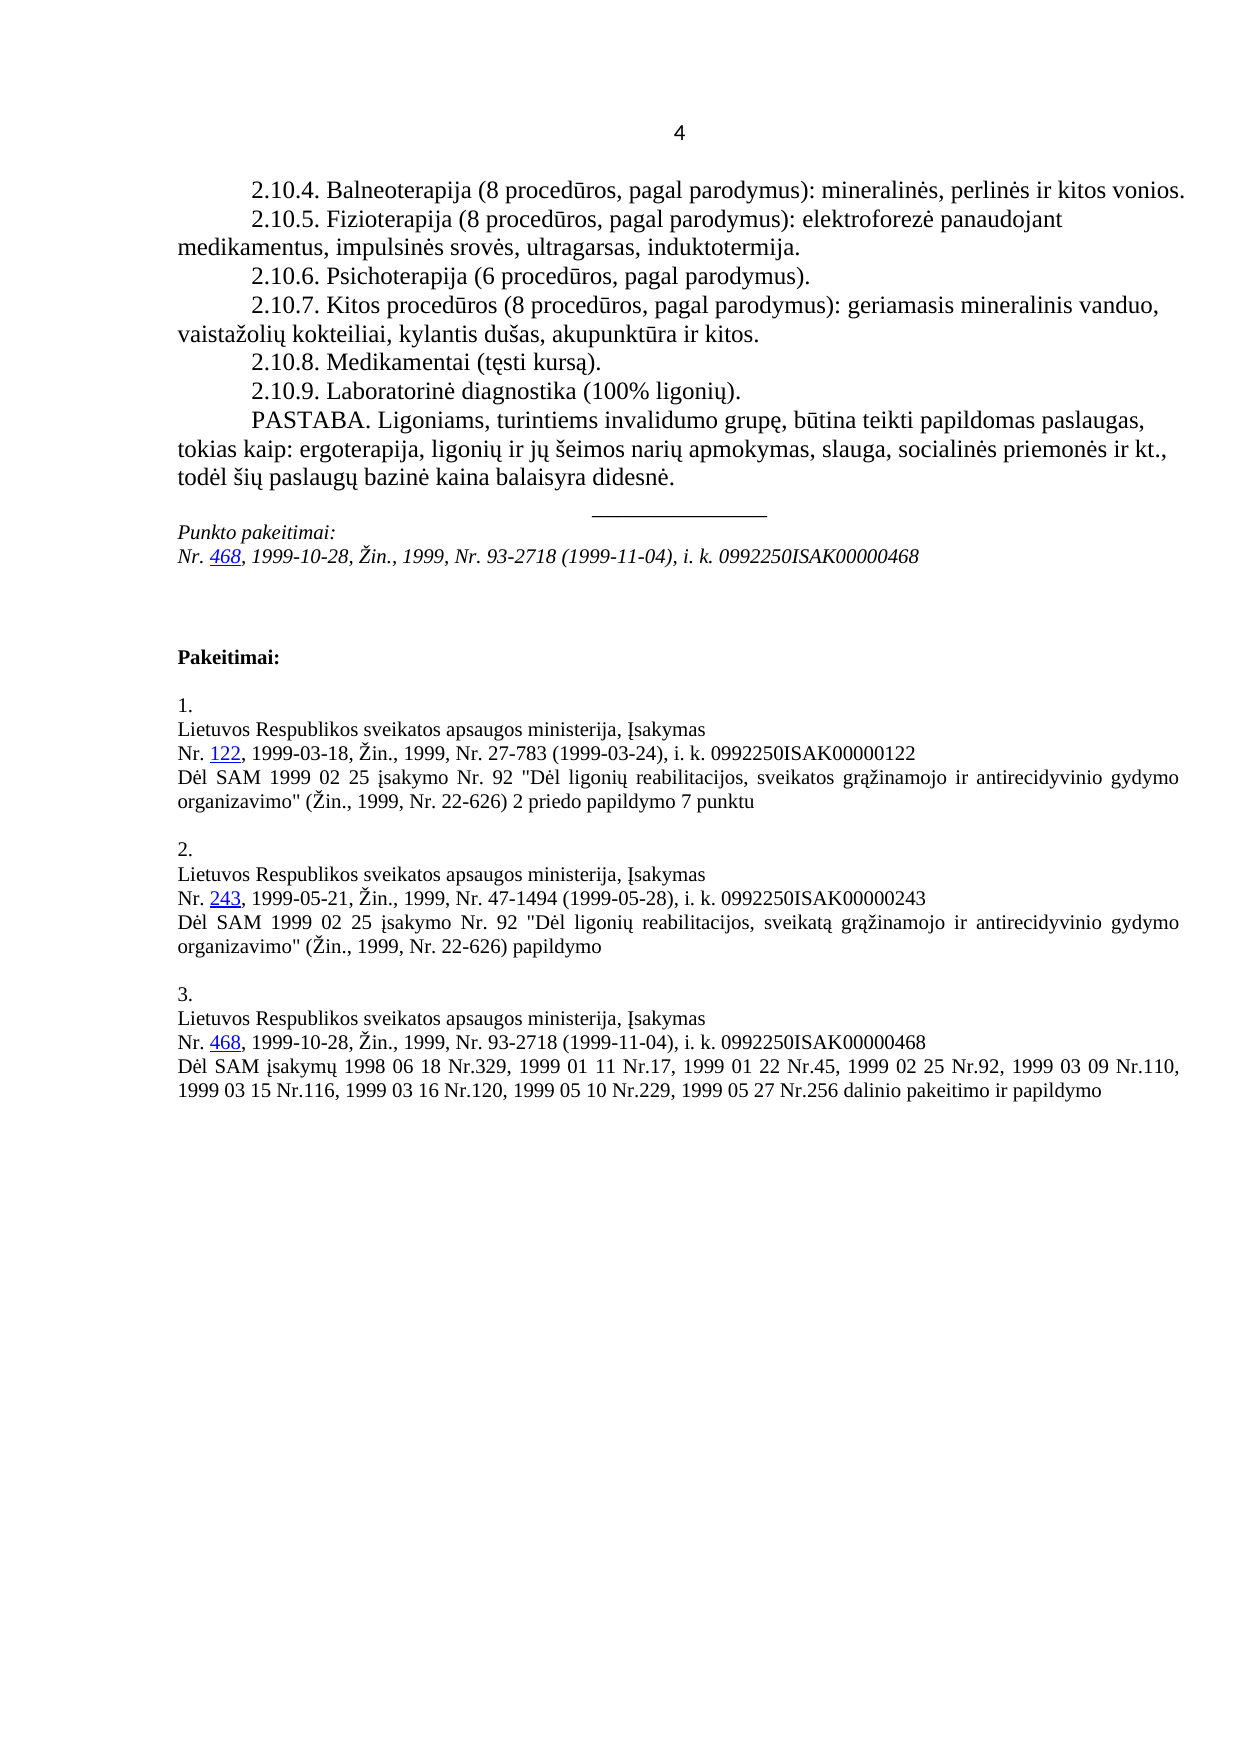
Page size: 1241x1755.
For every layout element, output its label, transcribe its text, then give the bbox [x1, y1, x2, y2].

text Nr. 468, 1999-10-28, Žin., 1999, Nr. 93-2718 (1999-11-04), i. k. 0992250ISAK00000468 [177, 544, 1181, 568]
text Lietuvos Respublikos sveikatos apsaugos ministerija, Įsakymas [177, 1006, 1181, 1030]
text 2. [177, 837, 1181, 861]
text 1. [177, 693, 1181, 717]
text 2.10.7. Kitos procedūros (8 procedūros, pagal parodymus): geriamasis mineralinis vanduo, vaistažolių kokteiliai, kylantis dušas, akupunktūra ir kitos. [177, 290, 1193, 347]
text Nr. 122, 1999-03-18, Žin., 1999, Nr. 27-783 (1999-03-24), i. k. 0992250ISAK00000122 [177, 741, 1181, 765]
text Lietuvos Respublikos sveikatos apsaugos ministerija, Įsakymas [177, 717, 1181, 741]
text Dėl SAM 1999 02 25 įsakymo Nr. 92 "Dėl ligonių reabilitacijos, sveikatos grąžinamojo ir antirecidyvinio gydymo organizavimo" (Žin., 1999, Nr. 22-626) 2 priedo papildymo 7 punktu [177, 765, 1181, 813]
text PASTABA. Ligoniams, turintiems invalidumo grupę, būtina teikti papildomas paslaugas, tokias kaip: ergoterapija, ligonių ir jų šeimos narių apmokymas, slauga, socialinės priemonės ir kt., todėl šių paslaugų bazinė kaina balaisyra didesnė. [177, 405, 1193, 491]
text 2.10.5. Fizioterapija (8 procedūros, pagal parodymus): elektroforezė panaudojant medikamentus, impulsinės srovės, ultragarsas, induktotermija. [177, 204, 1193, 261]
text 3. [177, 982, 1181, 1006]
text Punkto pakeitimai: [177, 520, 1181, 544]
text Dėl SAM 1999 02 25 įsakymo Nr. 92 "Dėl ligonių reabilitacijos, sveikatą grąžinamojo ir antirecidyvinio gydymo organizavimo" (Žin., 1999, Nr. 22-626) papildymo [177, 909, 1181, 958]
text Nr. 468, 1999-10-28, Žin., 1999, Nr. 93-2718 (1999-11-04), i. k. 0992250ISAK00000468 [177, 1030, 1181, 1054]
text Lietuvos Respublikos sveikatos apsaugos ministerija, Įsakymas [177, 861, 1181, 886]
text Dėl SAM įsakymų 1998 06 18 Nr.329, 1999 01 11 Nr.17, 1999 01 22 Nr.45, 1999 02 25 Nr.92, 1999 03 09 Nr.110, 1999 03 15 Nr.116, 1999 03 16 Nr.120, 1999 05 10 Nr.229, 1999 05 27 Nr.256 dalinio pakeitimo ir papildymo [177, 1054, 1181, 1102]
text 2.10.9. Laboratorinė diagnostika (100% ligonių). [177, 376, 1193, 405]
text 2.10.8. Medikamentai (tęsti kursą). [177, 347, 1193, 376]
text Pakeitimai: [177, 645, 1181, 669]
text 2.10.4. Balneoterapija (8 procedūros, pagal parodymus): mineralinės, perlinės ir kitos vonios. [177, 175, 1193, 204]
text 2.10.6. Psichoterapija (6 procedūros, pagal parodymus). [177, 261, 1193, 290]
text Nr. 243, 1999-05-21, Žin., 1999, Nr. 47-1494 (1999-05-28), i. k. 0992250ISAK00000243 [177, 886, 1181, 909]
text ______________ [177, 491, 1181, 520]
